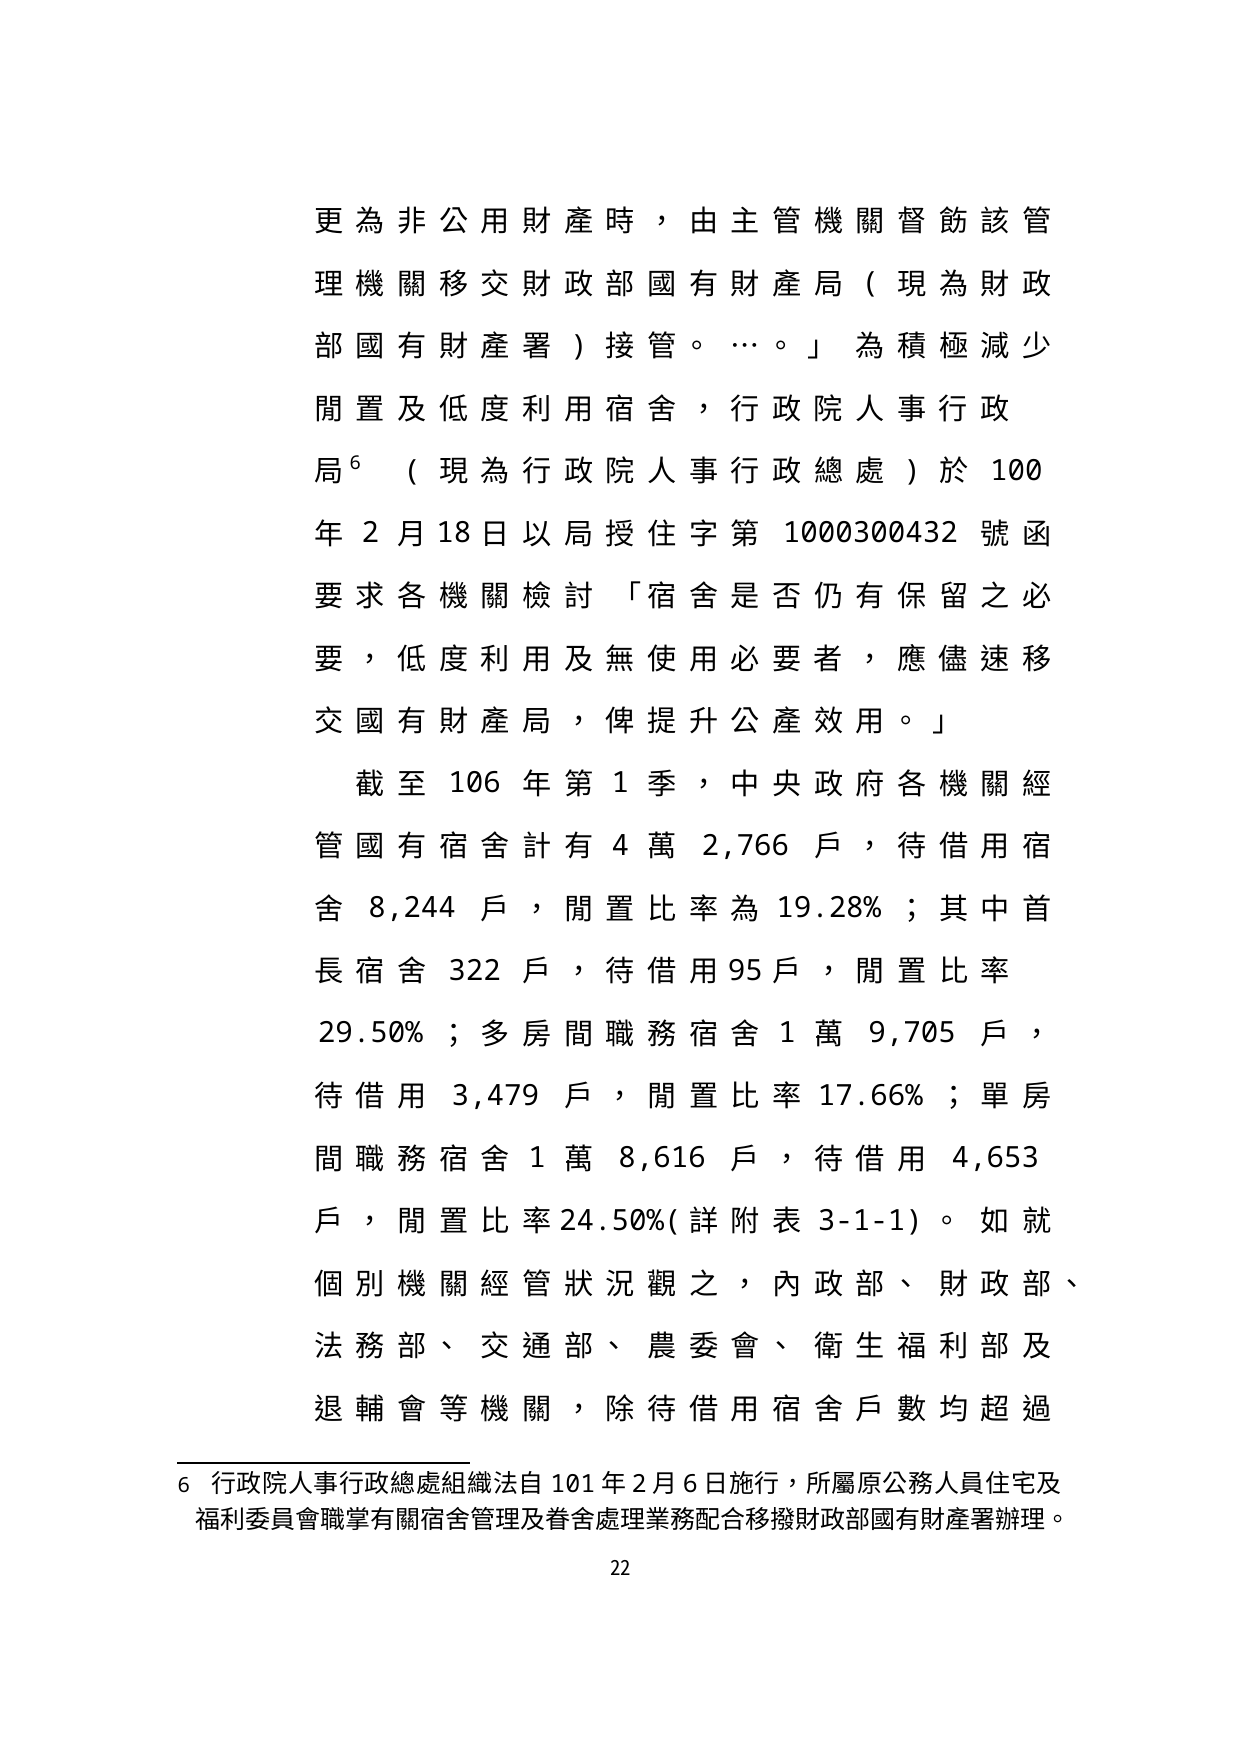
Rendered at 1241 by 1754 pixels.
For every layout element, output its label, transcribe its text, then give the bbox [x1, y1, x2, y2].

text 更為非公用財產時，由主管機關督飭該管理機關移交財政部國有財產局(現為財政部國有財產署)接管。…。」為積極減少閒置及低度利用宿舍，行政院人事行政局(現為行政院人事行政總處)於100年2月18日以局授住字第1000300432號函要求各機關檢討「宿舍是否仍有保留之必要，低度利用及無使用必要者，應儘速移交國有財產局，俾提升公產效用。」 [271, 177, 1058, 740]
text 行政院人事行政總處組織法自101年2月6日施行，所屬原公務人員住宅及福利委員會職掌有關宿舍管理及眷舍處理業務配合移撥財政部國有財產署辦理。 [177, 1463, 1063, 1536]
text 截至106年第1季，中央政府各機關經管國有宿舍計有4萬2,766戶，待借用宿舍8,244戶，閒置比率為19.28%；其中首長宿舍322戶，待借用95戶，閒置比率29.50%；多房間職務宿舍1萬9,705戶，待借用3,479戶，閒置比率17.66%；單房間職務宿舍1萬8,616戶，待借用4,653戶，閒置比率24.50%(詳附表3-1-1)。如就個別機關經管狀況觀之，內政部、財政部、法務部、交通部、農委會、衛生福利部及退輔會等機關，除待借用宿舍戶數均超過200戶外，閒置宿舍戶數占比亦均逾2成。而屬低度利用宿舍9,860戶中，亦以司法院、內政部、教育部、經濟部、交通部、農委會、法務部、科技部及退輔會等機關居多(詳附表3-1-2)。渠等機關經管宿舍不乏位於繁盛地區，然卻有相當比率長期閒置或低度利用，宿舍運用效能顯欠積極，允應檢討改進。 [271, 740, 1058, 1427]
